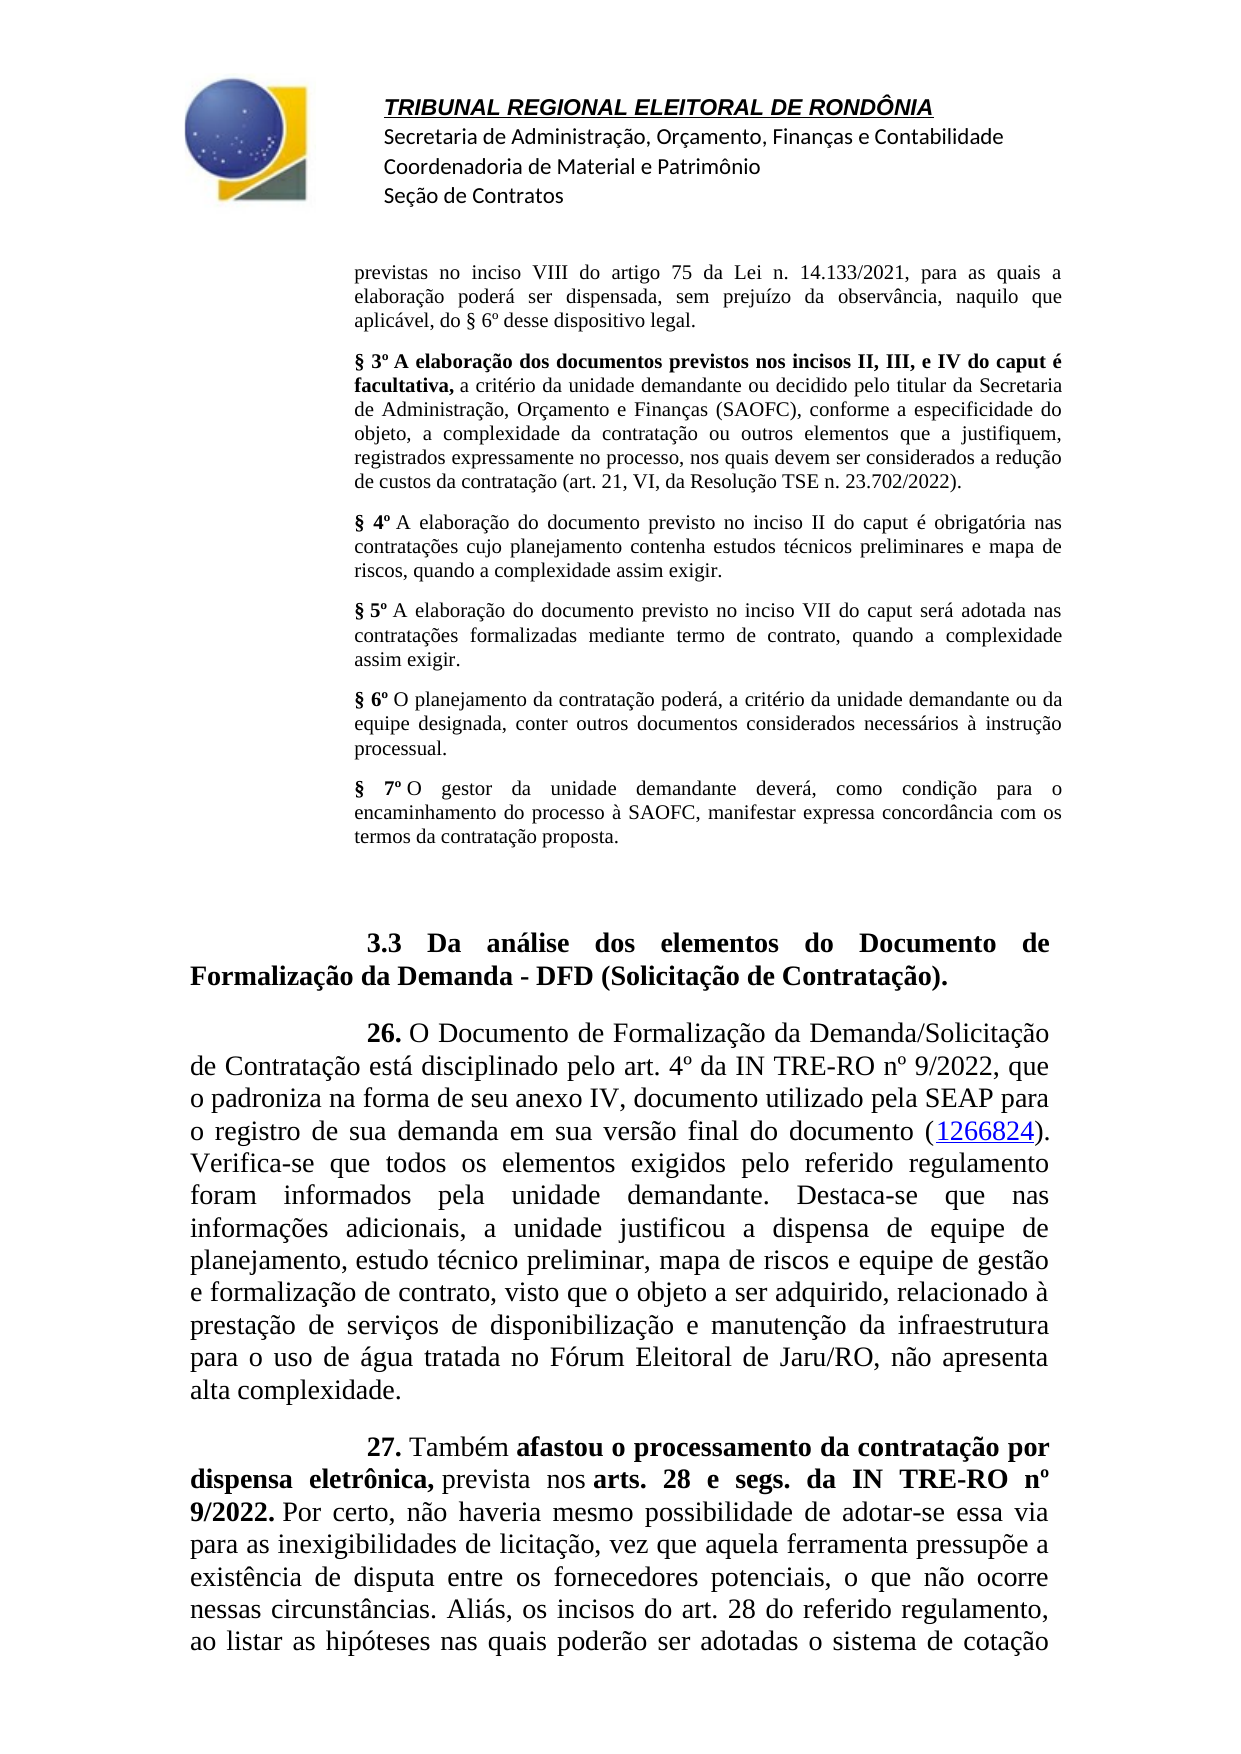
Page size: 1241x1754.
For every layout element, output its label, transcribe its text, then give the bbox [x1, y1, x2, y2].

text § 7º O gestor da unidade demandante deverá, como condição para o encaminhamento do processo à SAOFC, manifestar expressa concordância com os termos da contratação proposta. [354, 776, 1063, 848]
text § 3º A elaboração dos documentos previstos nos incisos II, III, e IV do caput é facultativa, a critério da unidade demandante ou decidido pelo titular da Secretaria de Administração, Orçamento e Finanças (SAOFC), conforme a especificidade do objeto, a complexidade da contratação ou outros elementos que a justifiquem, registrados expressamente no processo, nos quais devem ser considerados a redução de custos da contratação (art. 21, VI, da Resolução TSE n. 23.702/2022). [354, 348, 1063, 493]
text § 5º A elaboração do documento previsto no inciso VII do caput será adotada nas contratações formalizadas mediante termo de contrato, quando a complexidade assim exigir. [354, 598, 1063, 671]
text 27. Também afastou o processamento da contratação por dispensa eletrônica, prevista nos arts. 28 e segs. da IN TRE-RO nº 9/2022. Por certo, não haveria mesmo possibilidade de adotar-se essa via para as inexigibilidades de licitação, vez que aquela ferramenta pressupõe a existência de disputa entre os fornecedores potenciais, o que não ocorre nessas circunstâncias. Aliás, os incisos do art. 28 do referido regulamento, ao listar as hipóteses nas quais poderão ser adotadas o sistema de cotação [190, 1430, 1051, 1657]
text previstas no inciso VIII do artigo 75 da Lei n. 14.133/2021, para as quais a elaboração poderá ser dispensada, sem prejuízo da observância, naquilo que aplicável, do § 6º desse dispositivo legal. [354, 260, 1063, 332]
text 3.3 Da análise dos elementos do Documento de Formalização da Demanda - DFD (Solicitação de Contratação). [190, 927, 1051, 991]
text 26. O Documento de Formalização da Demanda/Solicitação de Contratação está disciplinado pelo art. 4º da IN TRE-RO nº 9/2022, que o padroniza na forma de seu anexo IV, documento utilizado pela SEAP para o registro de sua demanda em sua versão final do documento (1266824). Verifica-se que todos os elementos exigidos pelo referido regulamento foram informados pela unidade demandante. Destaca-se que nas informações adicionais, a unidade justificou a dispensa de equipe de planejamento, estudo técnico preliminar, mapa de riscos e equipe de gestão e formalização de contrato, visto que o objeto a ser adquirido, relacionado à prestação de serviços de disponibilização e manutenção da infraestrutura para o uso de água tratada no Fórum Eleitoral de Jaru/RO, não apresenta alta complexidade. [190, 1016, 1051, 1405]
text § 6º O planejamento da contratação poderá, a critério da unidade demandante ou da equipe designada, conter outros documentos considerados necessários à instrução processual. [354, 687, 1063, 759]
text § 4º A elaboração do documento previsto no inciso II do caput é obrigatória nas contratações cujo planejamento contenha estudos técnicos preliminares e mapa de riscos, quando a complexidade assim exigir. [354, 509, 1063, 582]
